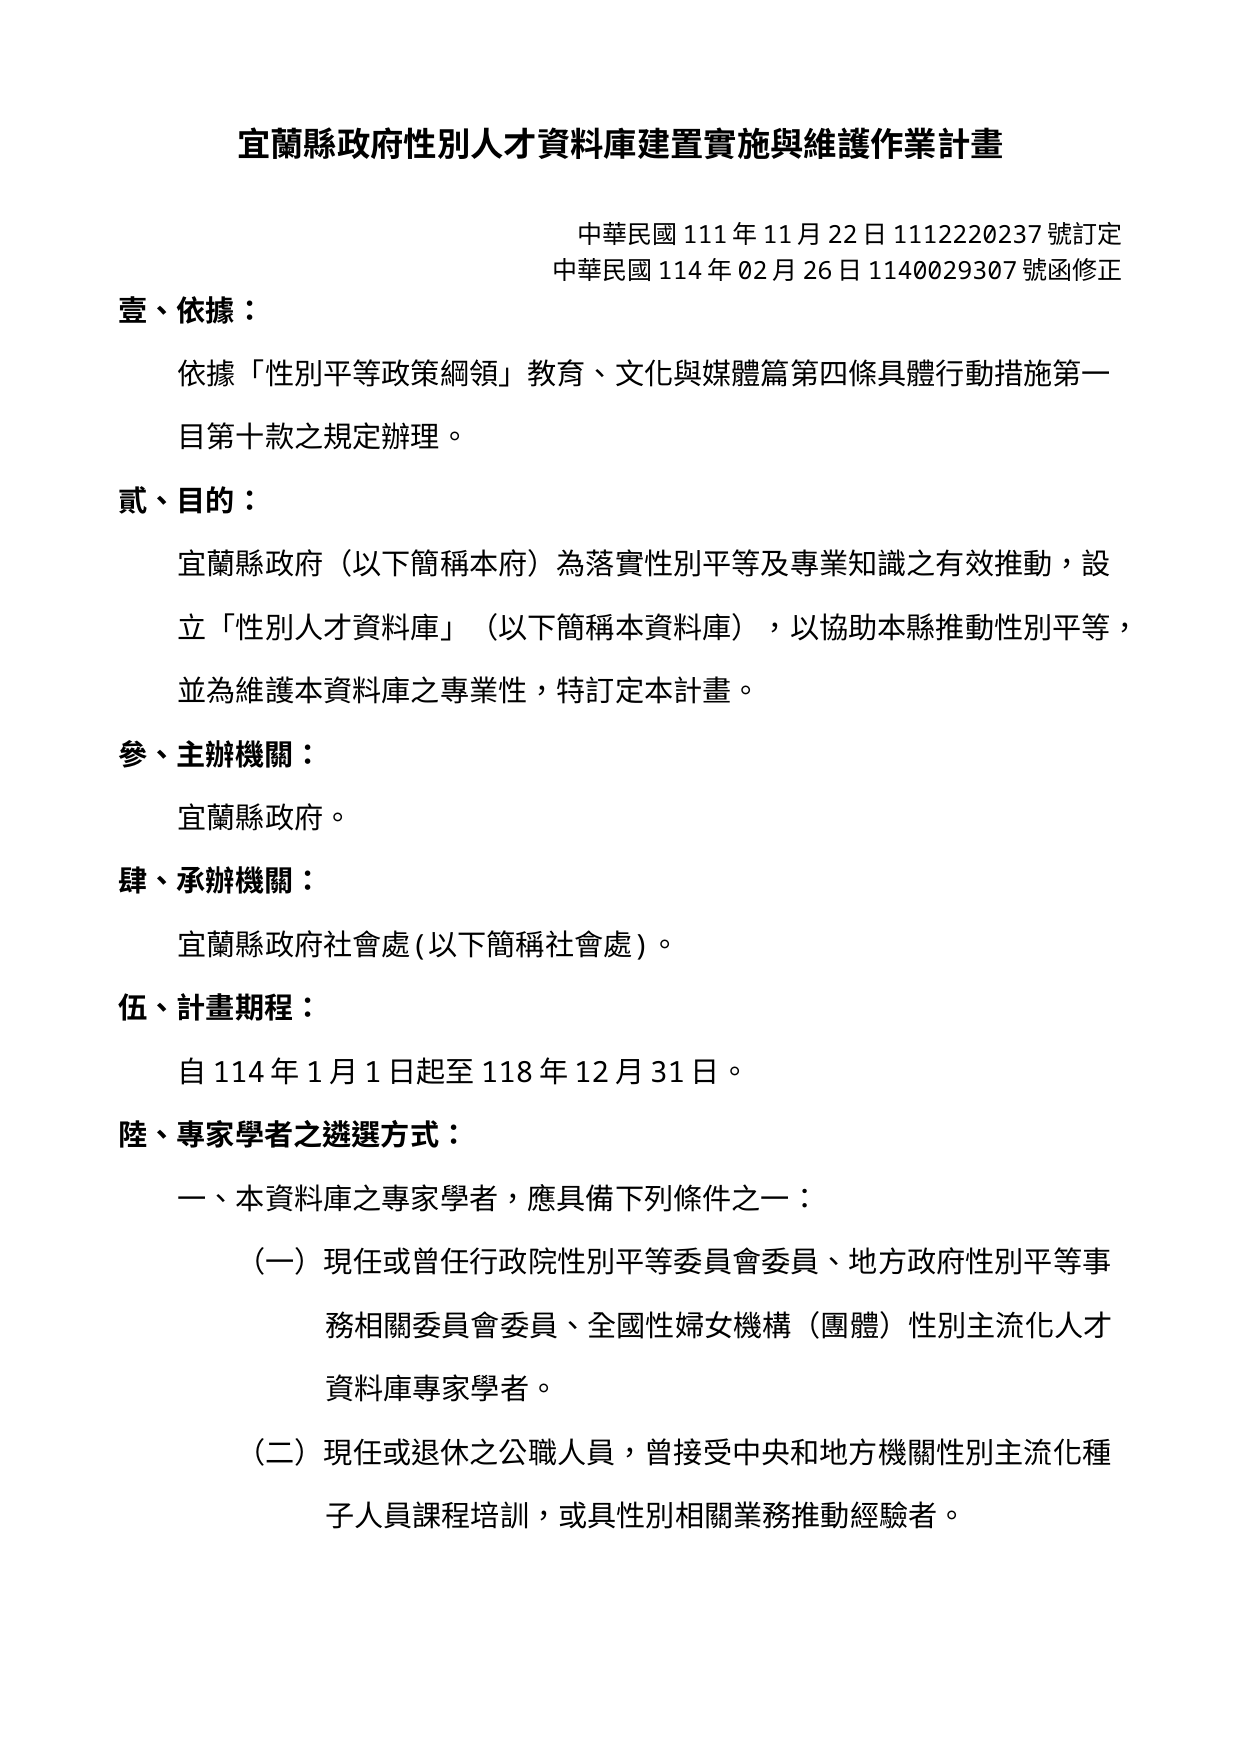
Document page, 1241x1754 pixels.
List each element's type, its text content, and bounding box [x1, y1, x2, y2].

text 貳、目的： [118, 477, 1122, 520]
text 宜蘭縣政府性別人才資料庫建置實施與維護作業計畫 [118, 118, 1122, 166]
text （二）現任或退休之公職人員，曾接受中央和地方機關性別主流化種子人員課程培訓，或具性別相關業務推動經驗者。 [236, 1429, 1122, 1535]
text （一）現任或曾任行政院性別平等委員會委員、地方政府性別平等事務相關委員會委員、全國性婦女機構（團體）性別主流化人才資料庫專家學者。 [236, 1239, 1122, 1408]
text 中華民國114年02月26日1140029307號函修正 [118, 251, 1122, 287]
text 宜蘭縣政府（以下簡稱本府）為落實性別平等及專業知識之有效推動，設立「性別人才資料庫」（以下簡稱本資料庫），以協助本縣推動性別平等，並為維護本資料庫之專業性，特訂定本計畫。 [177, 541, 1122, 710]
text 中華民國111年11月22日1112220237號訂定 [118, 214, 1122, 251]
text 宜蘭縣政府。 [177, 794, 1122, 837]
text 自114年1月1日起至118年12月31日。 [177, 1048, 1122, 1091]
text 肆、承辦機關： [118, 858, 1122, 900]
text 一、本資料庫之專家學者，應具備下列條件之一： [177, 1175, 1122, 1218]
text 陸、專家學者之遴選方式： [118, 1112, 1122, 1154]
text 壹、依據： [118, 287, 1122, 329]
text 宜蘭縣政府社會處(以下簡稱社會處)。 [177, 921, 1122, 964]
text 參、主辦機關： [118, 731, 1122, 773]
text 依據「性別平等政策綱領」教育、文化與媒體篇第四條具體行動措施第一目第十款之規定辦理。 [177, 351, 1122, 456]
text 伍、計畫期程： [118, 985, 1122, 1027]
